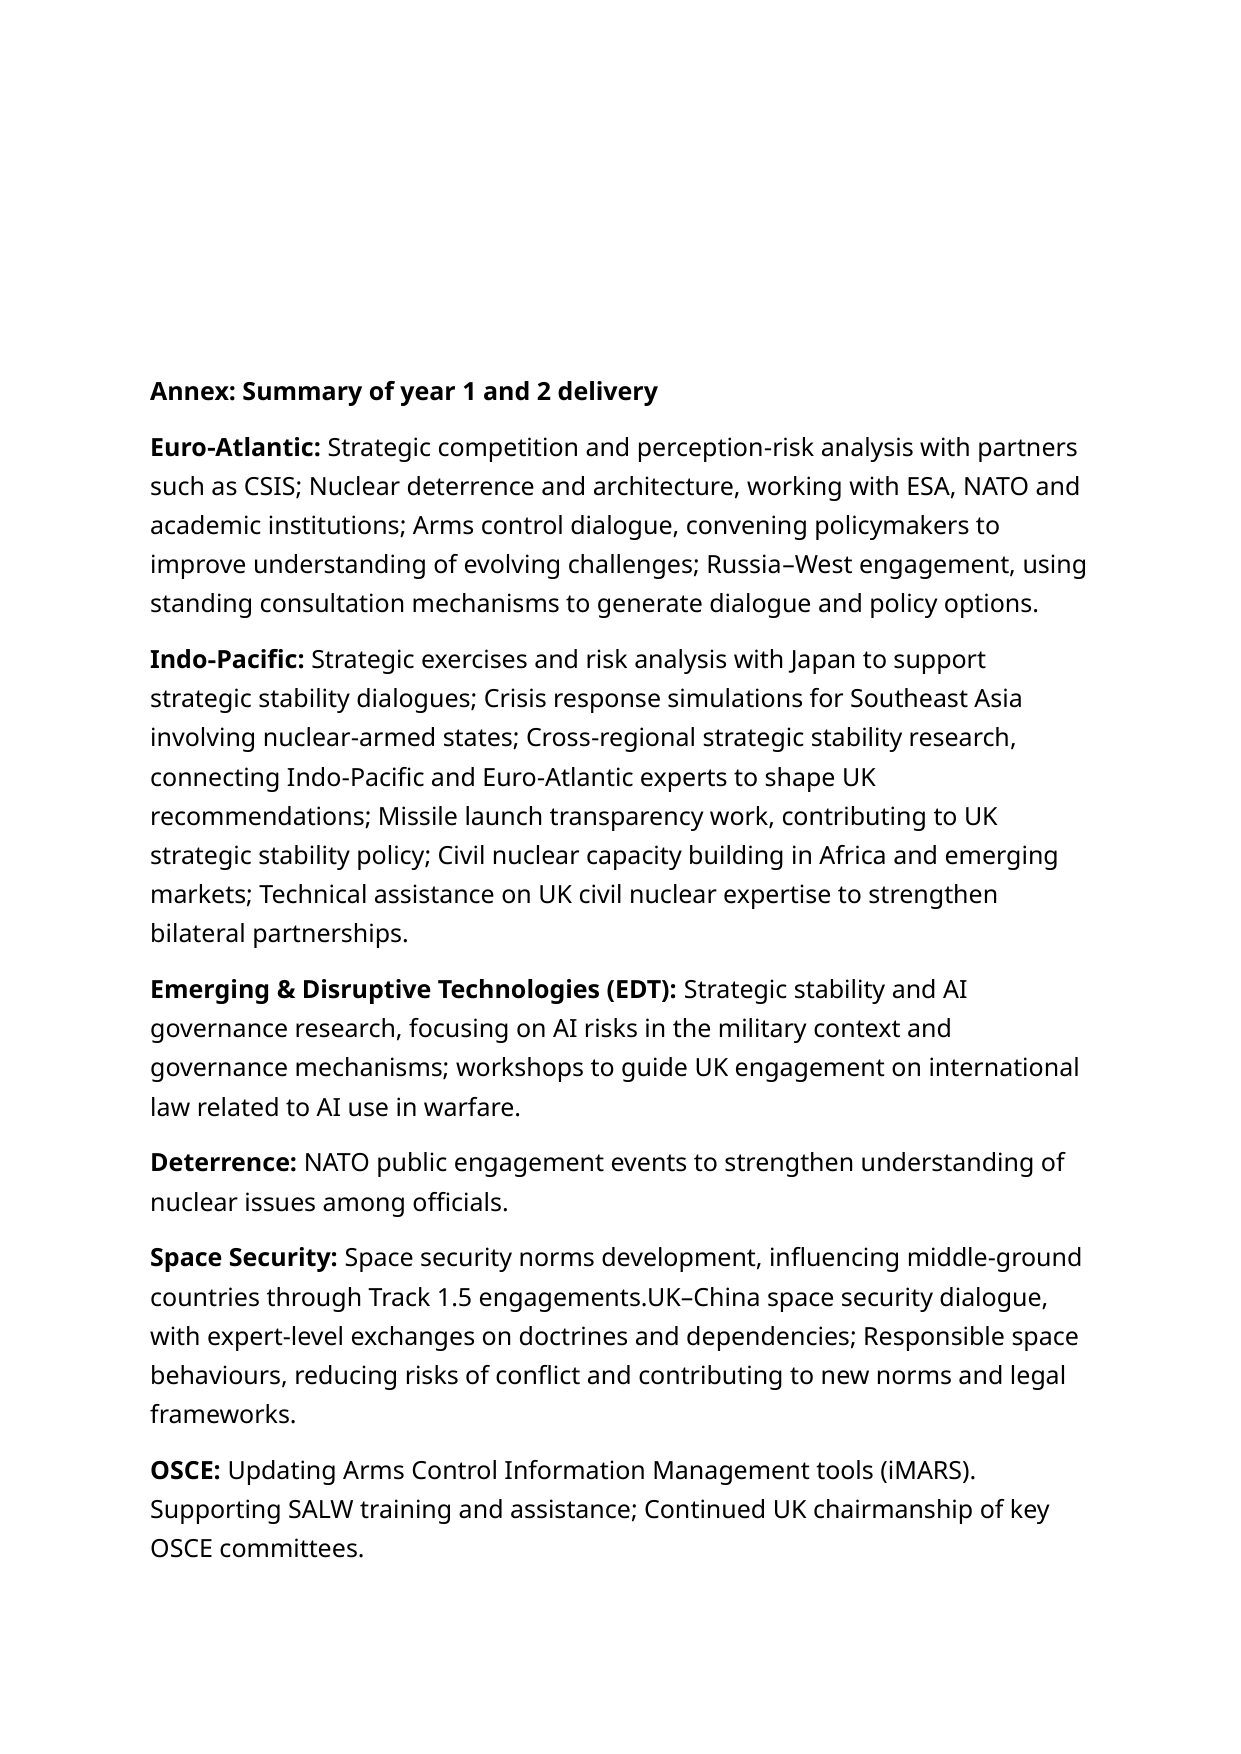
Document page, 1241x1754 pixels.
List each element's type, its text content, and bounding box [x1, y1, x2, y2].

text Annex: Summary of year 1 and 2 delivery [150, 373, 1090, 407]
text Indo‑Pacific: Strategic exercises and risk analysis with Japan to support strategic stability dialogues; Crisis response simulations for Southeast Asia involving nuclear‑armed states; Cross‑regional strategic stability research, connecting Indo‑Pacific and Euro‑Atlantic experts to shape UK recommendations; Missile launch transparency work, contributing to UK strategic stability policy; Civil nuclear capacity building in Africa and emerging markets; Technical assistance on UK civil nuclear expertise to strengthen bilateral partnerships. [150, 642, 1090, 950]
text Emerging & Disruptive Technologies (EDT): Strategic stability and AI governance research, focusing on AI risks in the military context and governance mechanisms; workshops to guide UK engagement on international law related to AI use in warfare. [150, 972, 1090, 1123]
text Euro‑Atlantic: Strategic competition and perception‑risk analysis with partners such as CSIS; Nuclear deterrence and architecture, working with ESA, NATO and academic institutions; Arms control dialogue, convening policymakers to improve understanding of evolving challenges; Russia–West engagement, using standing consultation mechanisms to generate dialogue and policy options. [150, 429, 1090, 620]
text Space Security: Space security norms development, influencing middle-ground countries through Track 1.5 engagements.UK–China space security dialogue, with expert-level exchanges on doctrines and dependencies; Responsible space behaviours, reducing risks of conflict and contributing to new norms and legal frameworks. [150, 1240, 1090, 1431]
text OSCE: Updating Arms Control Information Management tools (iMARS). Supporting SALW training and assistance; Continued UK chairmanship of key OSCE committees. [150, 1452, 1090, 1565]
text Deterrence: NATO public engagement events to strengthen understanding of nuclear issues among officials. [150, 1145, 1090, 1218]
